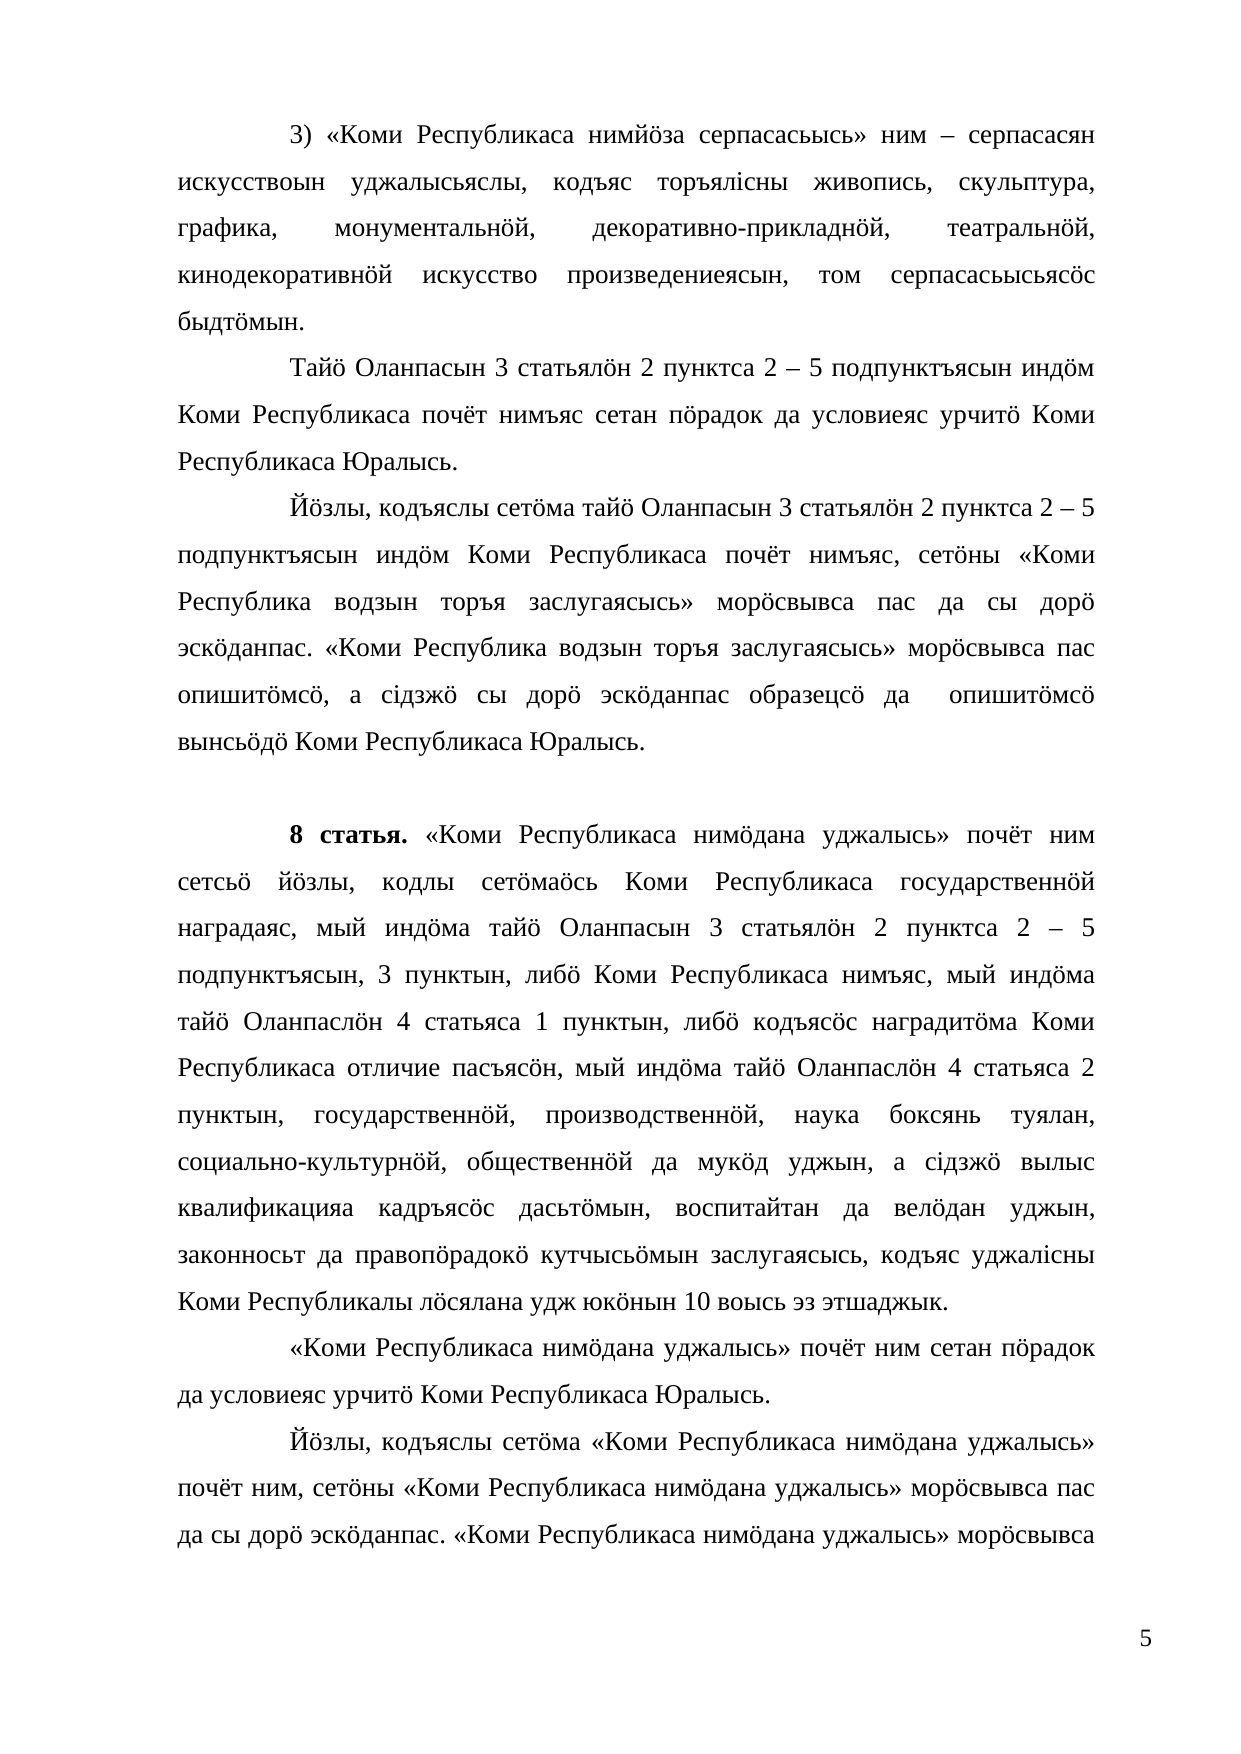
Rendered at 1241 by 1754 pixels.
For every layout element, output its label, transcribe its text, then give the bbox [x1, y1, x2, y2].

text Тайö Оланпасын 3 статьялöн 2 пунктса 2 – 5 подпунктъясын индöм Коми Республикаса почёт нимъяс сетан пöрадок да условиеяс урчитö Коми Республикаса Юралысь. [177, 351, 1096, 476]
text Йöзлы, кодъяслы сетöма «Коми Республикаса нимöдана уджалысь» почёт ним, сетöны «Коми Республикаса нимöдана уджалысь» морöсвывса пас да сы дорö эскöданпас. «Коми Республикаса нимöдана уджалысь» морöсвывса [177, 1425, 1096, 1549]
text 8 статья. «Коми Республикаса нимöдана уджалысь» почёт ним сетсьö йöзлы, кодлы сетöмаöсь Коми Республикаса государственнöй наградаяс, мый индöма тайö Оланпасын 3 статьялöн 2 пунктса 2 – 5 подпунктъясын, 3 пунктын, либö Коми Республикаса нимъяс, мый индöма тайö Оланпаслöн 4 статьяса 1 пунктын, либö кодъясöс наградитöма Коми Республикаса отличие пасъясöн, мый индöма тайö Оланпаслöн 4 статьяса 2 пунктын, государственнöй, производственнöй, наука боксянь туялан, социально-культурнöй, общественнöй да мукöд уджын, а сiдзжö вылыс квалификацияа кадръясöс дасьтöмын, воспитайтан да велöдан уджын, законносьт да правопöрадокö кутчысьöмын заслугаясысь, кодъяс уджалiсны Коми Республикалы лöсялана удж юкöнын 10 воысь эз этшаджык. [177, 818, 1096, 1316]
text «Коми Республикаса нимöдана уджалысь» почёт ним сетан пöрадок да условиеяс урчитö Коми Республикаса Юралысь. [177, 1331, 1096, 1409]
text Йöзлы, кодъяслы сетöма тайö Оланпасын 3 статьялöн 2 пунктса 2 – 5 подпунктъясын индöм Коми Республикаса почёт нимъяс, сетöны «Коми Республика водзын торъя заслугаясысь» морöсвывса пас да сы дорö эскöданпас. «Коми Республика водзын торъя заслугаясысь» морöсвывса пас опишитöмсö, а сiдзжö сы дорö эскöданпас образецсö да опишитöмсö вынсьöдö Коми Республикаса Юралысь. [177, 491, 1096, 756]
text 3) «Коми Республикаса нимйöза серпасасьысь» ним – серпасасян искусствоын уджалысьяслы, кодъяс торъялiсны живопись, скульптура, графика, монументальнöй, декоративно-прикладнöй, театральнöй, кинодекоративнöй искусство произведениеясын, том серпасасьысьясöс быдтöмын. [177, 118, 1096, 336]
